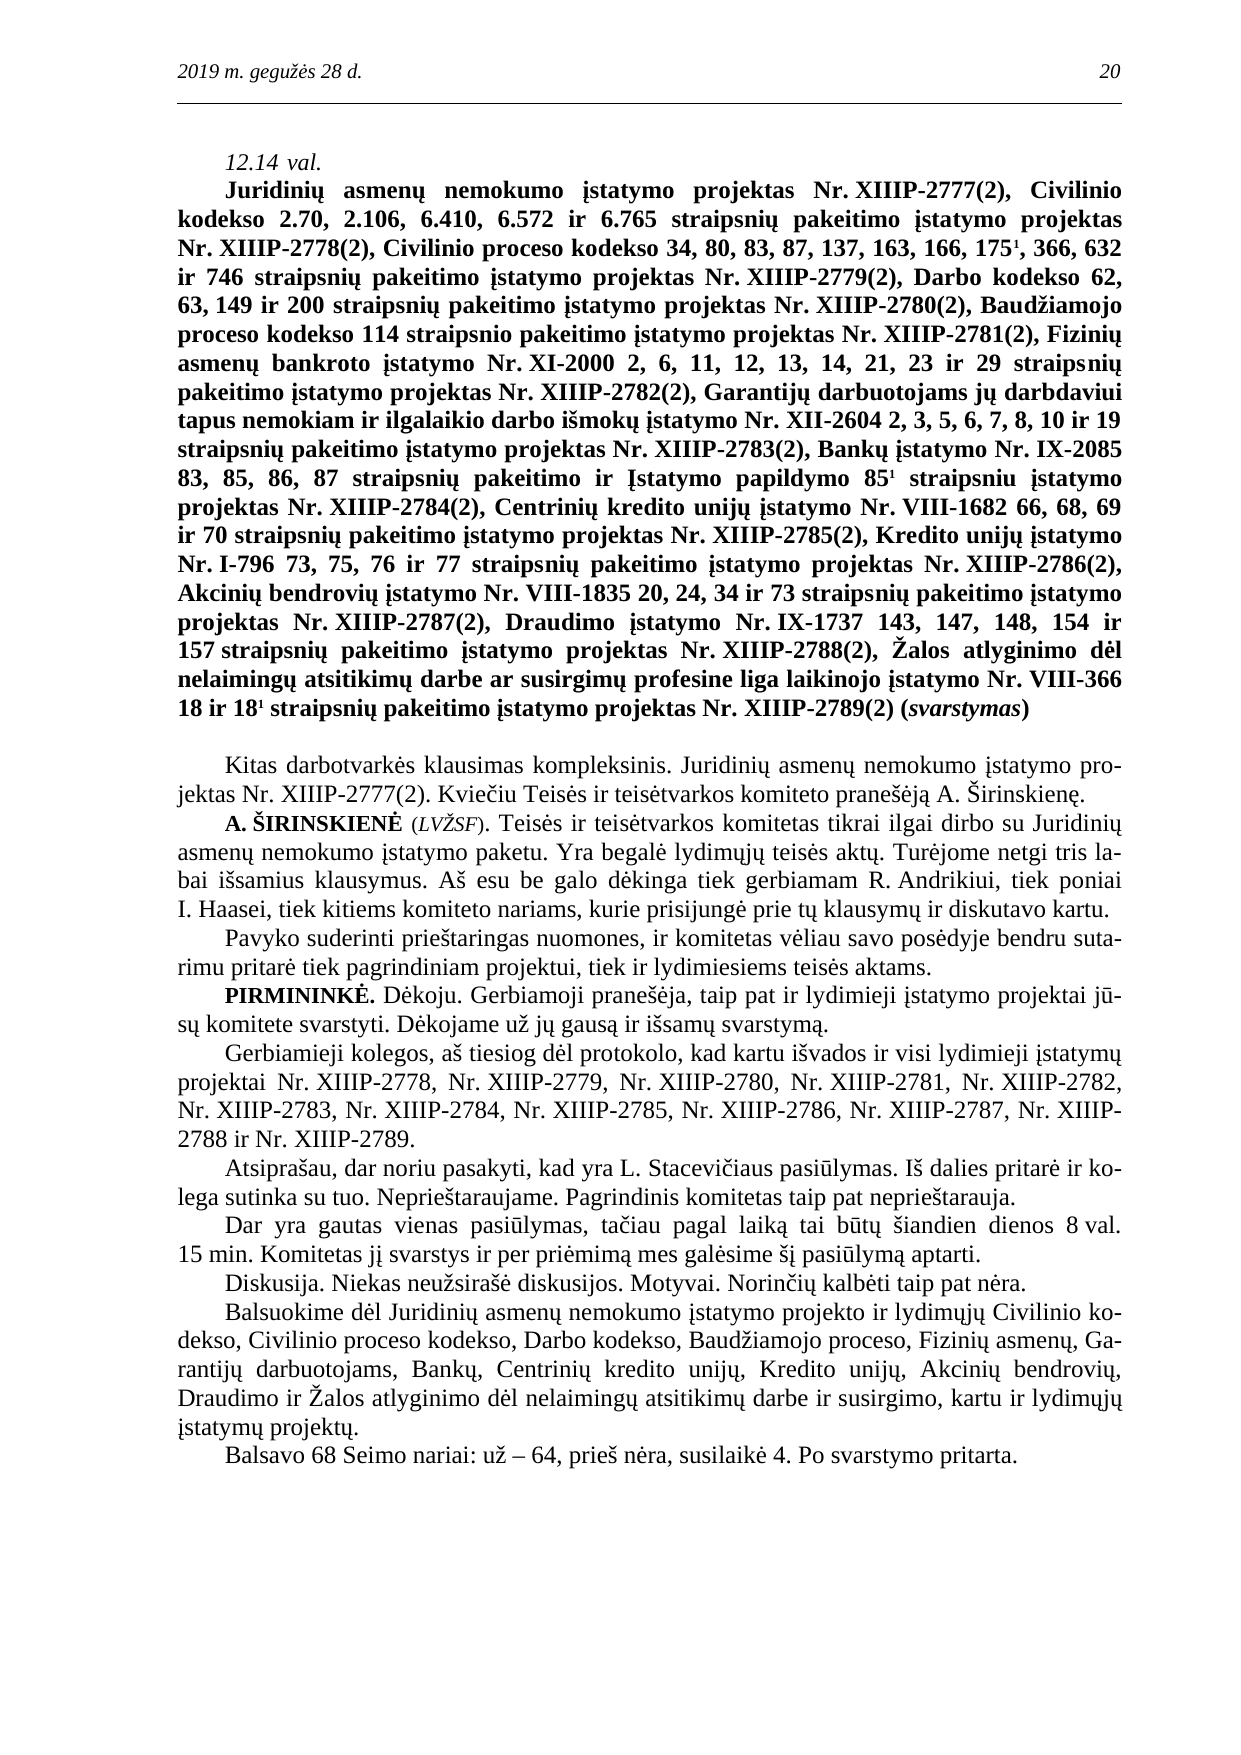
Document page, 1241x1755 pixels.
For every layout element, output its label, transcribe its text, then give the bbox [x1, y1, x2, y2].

text Ju­ri­di­nių as­me­nų ne­mo­ku­mo įsta­ty­mo pro­jek­tas Nr. XIIIP-2777(2), Ci­vi­li­nio kodek­so 2.70, 2.106, 6.410, 6.572 ir 6.765 straips­nių pa­kei­ti­mo įsta­ty­mo pro­jek­tas Nr. XIIIP-2778(2), Ci­vi­li­nio pro­ce­so ko­dek­so 34, 80, 83, 87, 137, 163, 166, 1751, 366, 632 ir 746 straips­nių pa­kei­ti­mo įsta­ty­mo pro­jek­tas Nr. XIIIP-2779(2), Dar­bo ko­dek­so 62, 63, 149 ir 200 straips­nių pa­kei­ti­mo įsta­ty­mo pro­jek­tas Nr. XIIIP-2780(2), Bau­džia­mo­jo proce­so ko­dek­so 114 straips­nio pa­kei­ti­mo įsta­ty­mo pro­jek­tas Nr. XIIIP-2781(2), Fi­zi­nių as­me­nų ban­kro­to įsta­ty­mo Nr. XI-2000 2, 6, 11, 12, 13, 14, 21, 23 ir 29 straips­nių pakeitimo įsta­ty­mo pro­jek­tas Nr. XIIIP-2782(2), Ga­ran­ti­jų dar­buo­to­jams jų darb­da­viui ta­pus ne­mo­kiam ir il­ga­lai­kio dar­bo iš­mo­kų įsta­ty­mo Nr. XII-2604 2, 3, 5, 6, 7, 8, 10 ir 19 straips­nių pa­kei­ti­mo įsta­ty­mo pro­jek­tas Nr. XIIIP-2783(2), Ban­kų įsta­ty­mo Nr. IX-2085 83, 85, 86, 87 straips­nių pa­kei­ti­mo ir Įsta­ty­mo pa­pil­dy­mo 851 straips­niu įsta­ty­mo projektas Nr. XIIIP-2784(2), Cen­tri­nių kre­di­to uni­jų įsta­ty­mo Nr. VIII-1682 66, 68, 69 ir 70 straips­nių pa­kei­ti­mo įsta­ty­mo pro­jek­tas Nr. XIIIP-2785(2), Kre­di­to uni­jų įsta­ty­mo Nr. I-796 73, 75, 76 ir 77 straips­nių pa­kei­ti­mo įsta­ty­mo pro­jek­tas Nr. XIIIP-2786(2), Akci­nių ben­dro­vių įsta­ty­mo Nr. VIII-1835 20, 24, 34 ir 73 straips­nių pa­kei­ti­mo įsta­ty­mo pro­jek­tas Nr. XIIIP-2787(2), Drau­di­mo įsta­ty­mo Nr. IX-1737 143, 147, 148, 154 ir 157 straips­nių pa­kei­ti­mo įsta­ty­mo pro­jek­tas Nr. XIIIP-2788(2), Ža­los at­ly­gi­ni­mo dėl nelaimin­gų at­si­ti­ki­mų dar­be ar su­sir­gi­mų pro­fe­si­ne li­ga lai­ki­no­jo įsta­ty­mo Nr. VIII-366 18 ir 181 straips­nių pa­kei­ti­mo įsta­ty­mo pro­jek­tas Nr. XIIIP-2789(2) (svars­ty­mas) [177, 175, 1122, 722]
text Dar yra gau­tas vie­nas pa­siū­ly­mas, ta­čiau pa­gal lai­ką tai bū­tų šian­dien die­nos 8 val. 15 min. Ko­mi­te­tas jį svars­tys ir per pri­ėmi­mą mes ga­lė­si­me šį pa­siū­ly­mą ap­tar­ti. [177, 1210, 1122, 1268]
text Bal­suo­ki­me dėl Ju­ri­di­nių as­me­nų ne­mo­ku­mo įsta­ty­mo pro­jek­to ir ly­di­mų­jų Ci­vi­li­nio ko­dek­so, Ci­vi­li­nio pro­ce­so ko­dek­so, Dar­bo ko­dek­so, Bau­džia­mo­jo pro­ce­so, Fi­zi­nių as­me­nų, Ga­ran­ti­jų dar­buo­to­jams, Ban­kų, Cen­tri­nių kre­di­to uni­jų, Kre­di­to uni­jų, Ak­ci­nių ben­dro­vių, Drau­di­mo ir Ža­los at­ly­gi­ni­mo dėl ne­lai­min­gų at­si­ti­ki­mų dar­be ir su­sir­gi­mo, kar­tu ir ly­di­mų­jų įsta­ty­mų pro­jek­tų. [177, 1297, 1122, 1440]
text Dis­ku­si­ja. Nie­kas ne­už­si­ra­šė dis­ku­si­jos. Mo­ty­vai. No­rin­čių kal­bė­ti taip pat nė­ra. [177, 1268, 1122, 1297]
text A. ŠIRINSKIENĖ (LVŽSF). Tei­sės ir tei­sėt­var­kos ko­mi­te­tas tik­rai il­gai dir­bo su Ju­ri­di­nių as­me­nų ne­mo­ku­mo įsta­ty­mo pa­ke­tu. Yra be­ga­lė ly­di­mų­jų tei­sės ak­tų. Tu­rė­jo­me net­gi tris la­bai iš­sa­mius klau­sy­mus. Aš esu be ga­lo dė­kin­ga tiek ger­bia­mam R. An­dri­kiui, tiek po­niai I. Ha­a­sei, tiek ki­tiems ko­mi­te­to na­riams, ku­rie pri­si­jun­gė prie tų klau­sy­mų ir dis­ku­ta­vo kar­tu. [177, 808, 1122, 923]
text Ger­bia­mie­ji ko­le­gos, aš tie­siog dėl pro­to­ko­lo, kad kar­tu iš­va­dos ir vi­si ly­di­mie­ji įsta­ty­mų pro­jek­tai Nr. XIIIP-2778, Nr. XIIIP-2779, Nr. XIIIP-2780, Nr. XIIIP-2781, Nr. XIIIP-2782, Nr. XIIIP-2783, Nr. XIIIP-2784, Nr. XIIIP-2785, Nr. XIIIP-2786, Nr. XIIIP-2787, Nr. XIIIP-2788 ir Nr. XIIIP-2789. [177, 1038, 1122, 1153]
text Bal­sa­vo 68 Sei­mo na­riai: už – 64, prieš nė­ra, su­si­lai­kė 4. Po svars­ty­mo pri­tar­ta. [177, 1440, 1122, 1469]
text 12.14 val. [224, 148, 1122, 175]
text PIRMININKĖ. Dė­ko­ju. Ger­bia­mo­ji pra­ne­šė­ja, taip pat ir ly­di­mie­ji įsta­ty­mo pro­jek­tai jū­sų ko­mi­te­te svars­ty­ti. Dė­ko­ja­me už jų gau­są ir iš­sa­mų svars­ty­mą. [177, 980, 1122, 1038]
text Ki­tas dar­bo­tvarkės klau­si­mas kom­plek­si­nis. Ju­ri­di­nių as­me­nų ne­mo­ku­mo įsta­ty­mo pro­jek­tas Nr. XIIIP-2777(2). Kvie­čiu Tei­sės ir tei­sėt­var­kos ko­mi­te­to pra­ne­šė­ją A. Ši­rins­kie­nę. [177, 750, 1122, 808]
text At­si­pra­šau, dar no­riu pa­sa­ky­ti, kad yra L. Sta­ce­vi­čiaus pa­siū­ly­mas. Iš da­lies pri­ta­rė ir ko­le­ga su­tin­ka su tuo. Ne­pri­eš­ta­rau­ja­me. Pa­grin­di­nis ko­mi­te­tas taip pat ne­pri­eš­ta­rau­ja. [177, 1153, 1122, 1210]
text Pa­vy­ko su­de­rin­ti prieš­ta­rin­gas nuo­mo­nes, ir ko­mi­te­tas vė­liau sa­vo po­sė­dy­je ben­dru su­ta­ri­mu pri­ta­rė tiek pa­grin­di­niam pro­jek­tui, tiek ir ly­di­mie­siems tei­sės ak­tams. [177, 923, 1122, 980]
